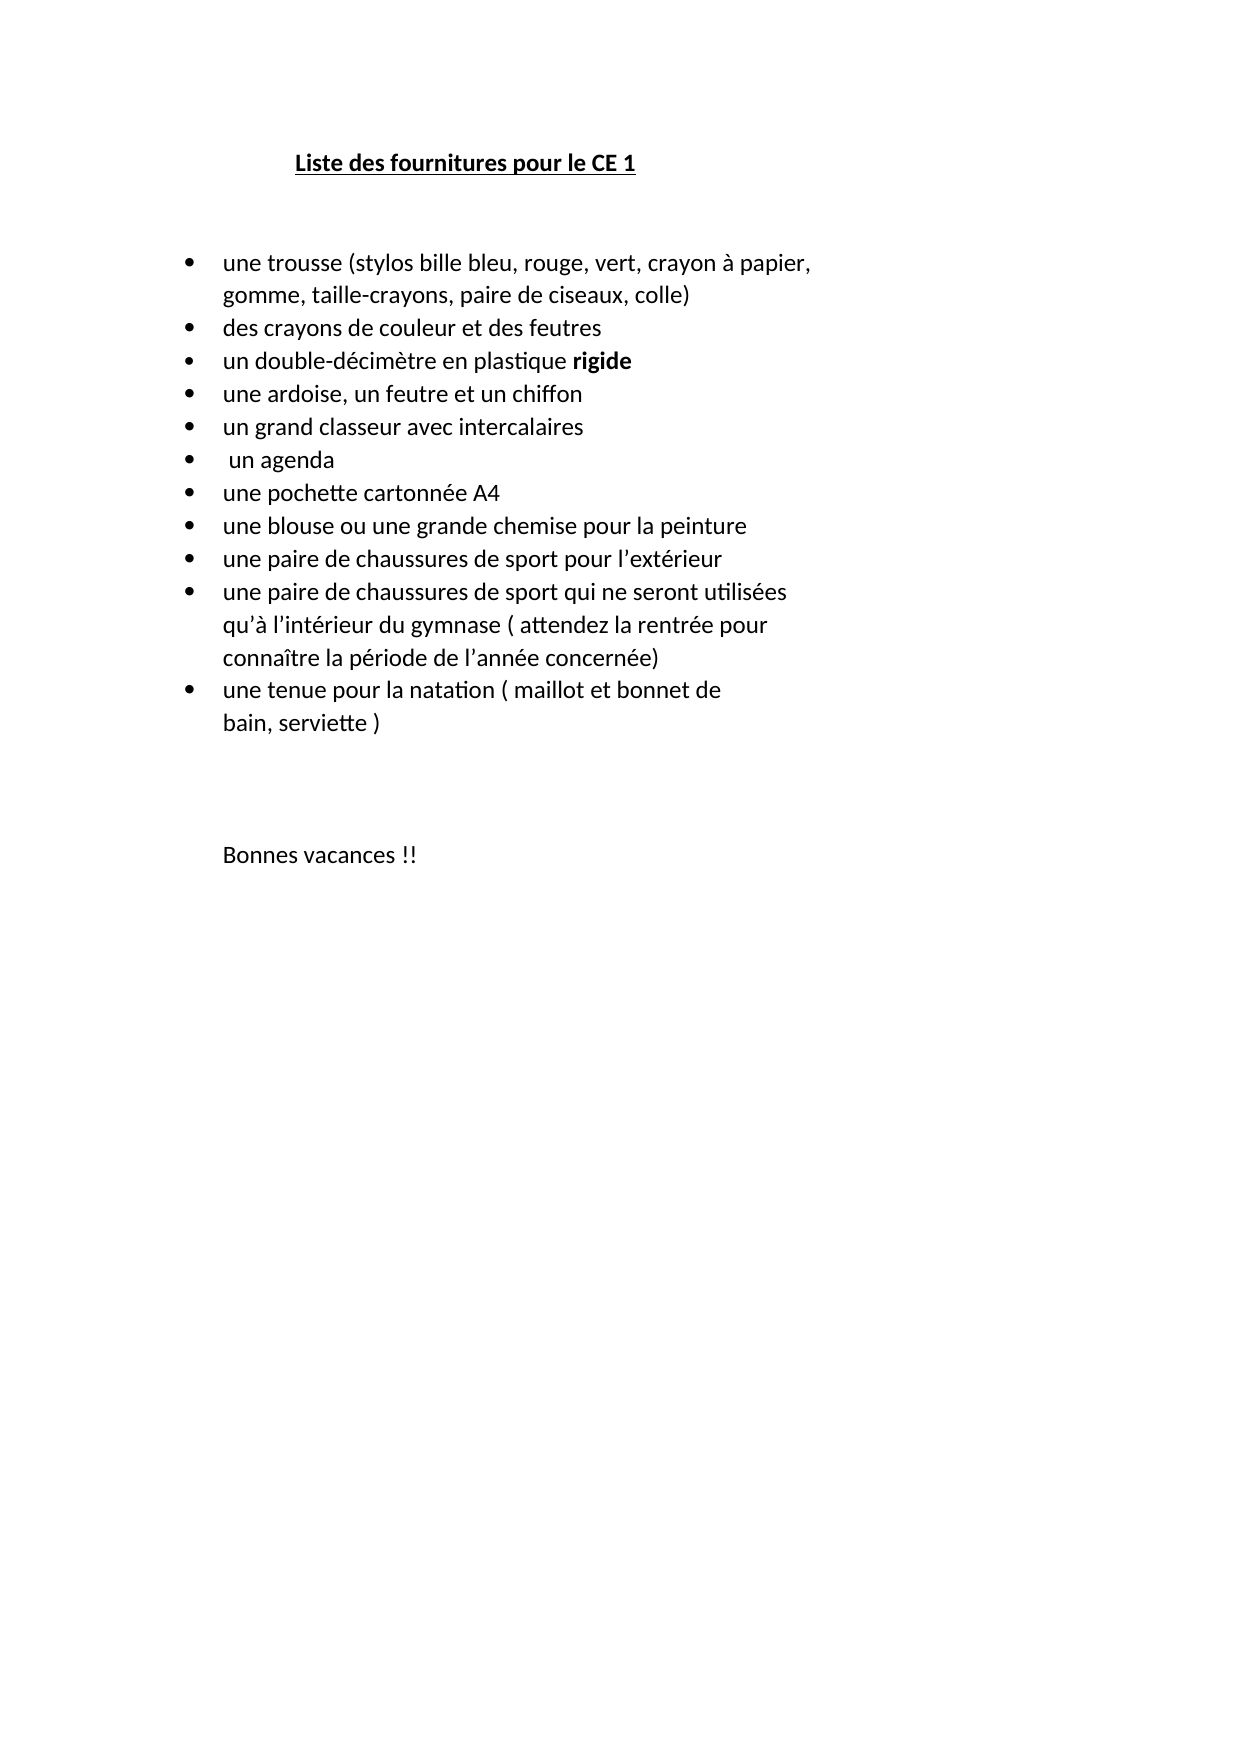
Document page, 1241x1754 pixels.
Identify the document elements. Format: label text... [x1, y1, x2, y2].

list Bonnes vacances !! [223, 839, 1093, 870]
list gomme, taille-crayons, paire de ciseaux, colle) [223, 280, 1093, 310]
list des crayons de couleur et des feutres [185, 313, 1093, 343]
list une pochette cartonnée A4 [185, 477, 1093, 508]
list une trousse (stylos bille bleu, rouge, vert, crayon à papier, [185, 247, 1093, 277]
list bain, serviette ) [223, 708, 1093, 738]
list une blouse ou une grande chemise pour la peinture [185, 510, 1093, 541]
list qu’à l’intérieur du gymnase ( attendez la rentrée pour [223, 609, 1093, 639]
list connaître la période de l’année concernée) [223, 642, 1093, 672]
list un grand classeur avec intercalaires [185, 411, 1093, 442]
list une ardoise, un feutre et un chiffon [185, 378, 1093, 409]
list une paire de chaussures de sport pour l’extérieur [185, 543, 1093, 573]
list un agenda [185, 444, 1093, 475]
list une paire de chaussures de sport qui ne seront utilisées [185, 576, 1093, 606]
list un double-décimètre en plastique rigide [185, 346, 1093, 376]
list une tenue pour la natation ( maillot et bonnet de [185, 675, 1093, 705]
text Liste des fournitures pour le CE 1 [148, 148, 1093, 178]
